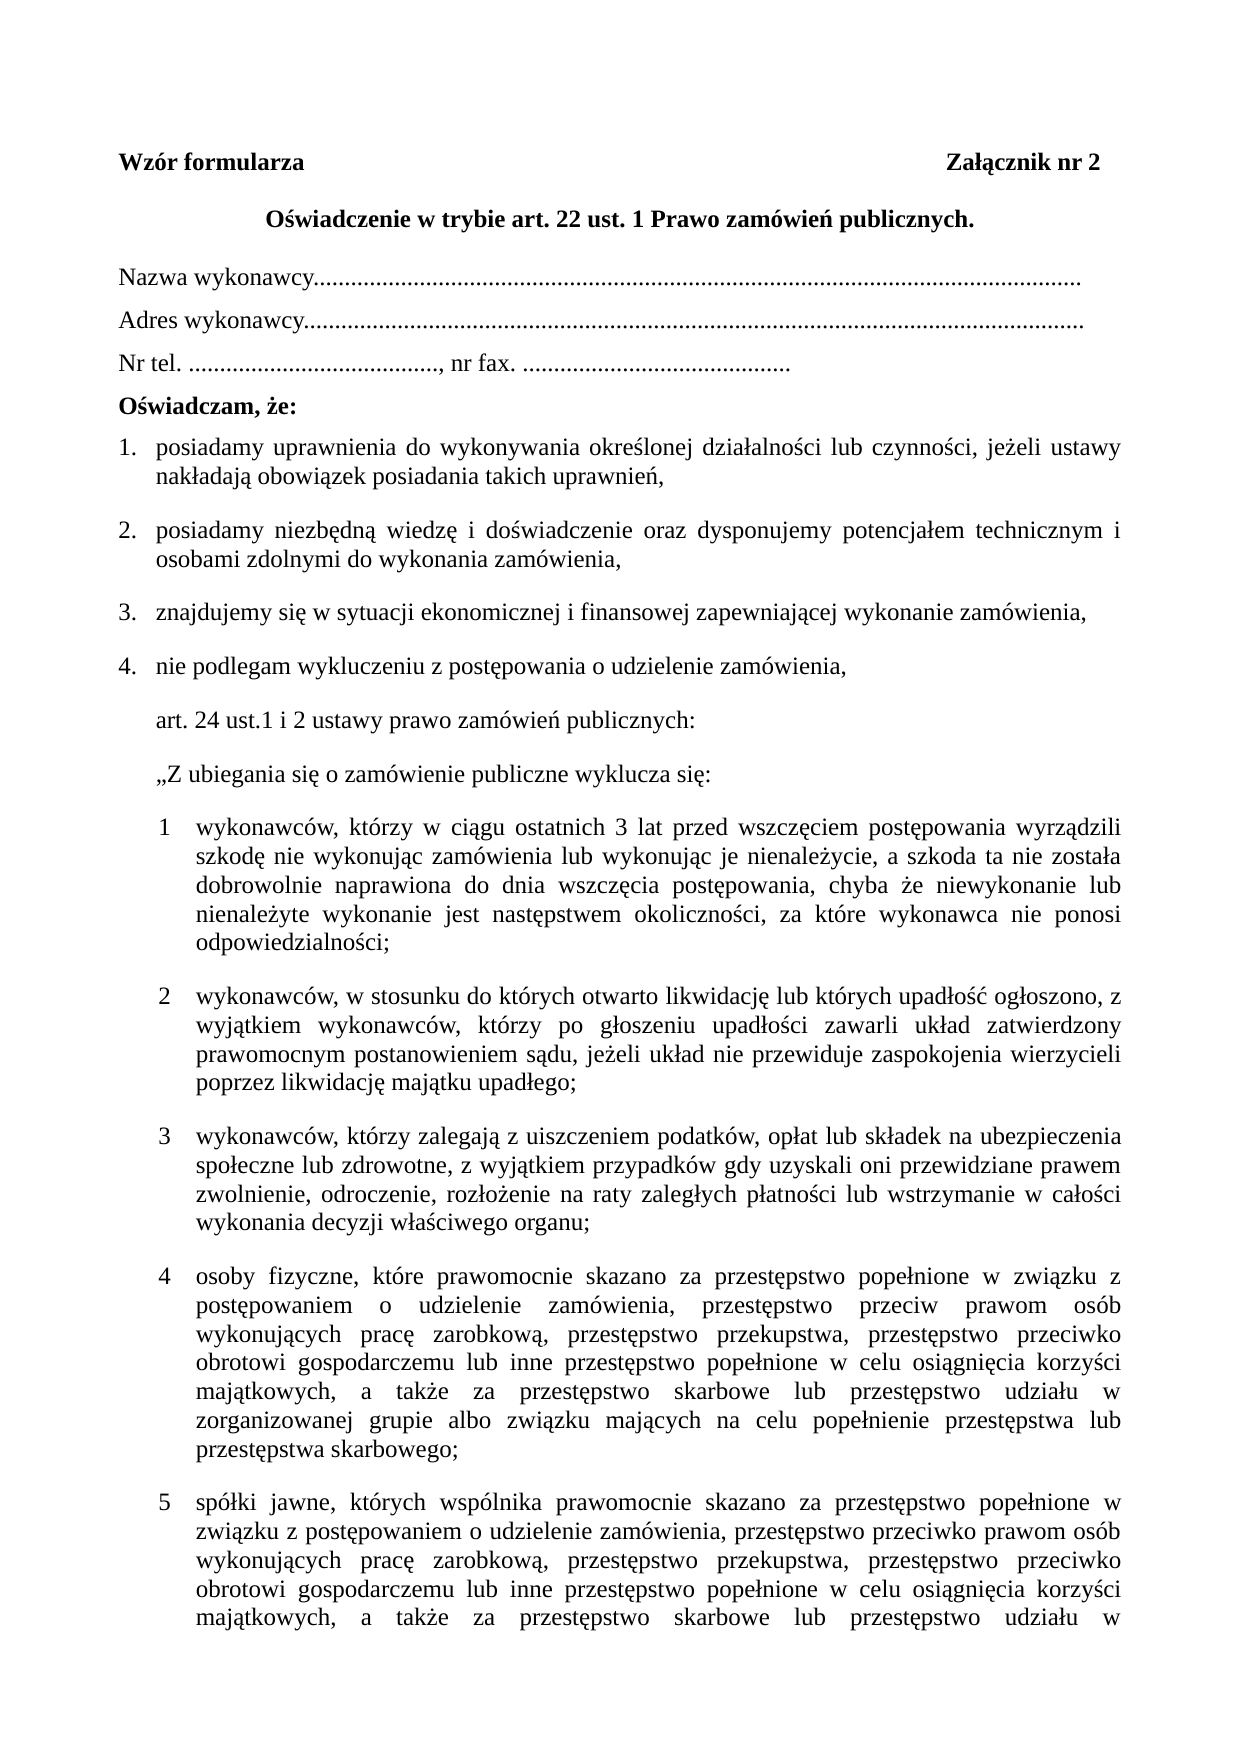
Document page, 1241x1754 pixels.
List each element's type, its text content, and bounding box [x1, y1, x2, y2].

list posiadamy uprawnienia do wykonywania określonej działalności lub czynności, jeżeli ustawy nakładają obowiązek posiadania takich uprawnień, [118, 432, 1122, 490]
list posiadamy niezbędną wiedzę i doświadczenie oraz dysponujemy potencjałem technicznym i osobami zdolnymi do wykonania zamówienia, [118, 515, 1122, 572]
text Wzór formularza Załącznik nr 2 [118, 147, 1122, 176]
list wykonawców, którzy w ciągu ostatnich 3 lat przed wszczęciem postępowania wyrządzili szkodę nie wykonując zamówienia lub wykonując je nienależycie, a szkoda ta nie została dobrowolnie naprawiona do dnia wszczęcia postępowania, chyba że niewykonanie lub nienależyte wykonanie jest następstwem okoliczności, za które wykonawca nie ponosi odpowiedzialności; [158, 812, 1122, 956]
list wykonawców, którzy zalegają z uiszczeniem podatków, opłat lub składek na ubezpieczenia społeczne lub zdrowotne, z wyjątkiem przypadków gdy uzyskali oni przewidziane prawem zwolnienie, odroczenie, rozłożenie na raty zaległych płatności lub wstrzymanie w całości wykonania decyzji właściwego organu; [158, 1121, 1122, 1236]
text Oświadczenie w trybie art. 22 ust. 1 Prawo zamówień publicznych. [118, 204, 1122, 233]
list nie podlegam wykluczeniu z postępowania o udzielenie zamówienia, [118, 651, 1122, 680]
text Adres wykonawcy............................................................................................................................. [118, 305, 1122, 334]
text Oświadczam, że: [118, 391, 1122, 420]
list spółki jawne, których wspólnika prawomocnie skazano za przestępstwo popełnione w związku z postępowaniem o udzielenie zamówienia, przestępstwo przeciwko prawom osób wykonujących pracę zarobkową, przestępstwo przekupstwa, przestępstwo przeciwko obrotowi gospodarczemu lub inne przestępstwo popełnione w celu osiągnięcia korzyści majątkowych, a także za przestępstwo skarbowe lub przestępstwo udziału w [158, 1487, 1122, 1631]
text Nazwa wykonawcy........................................................................................................................... [118, 262, 1122, 291]
list znajdujemy się w sytuacji ekonomicznej i finansowej zapewniającej wykonanie zamówienia, [118, 597, 1122, 626]
text art. 24 ust.1 i 2 ustawy prawo zamówień publicznych: [156, 705, 1122, 734]
list wykonawców, w stosunku do których otwarto likwidację lub których upadłość ogłoszono, z wyjątkiem wykonawców, którzy po głoszeniu upadłości zawarli układ zatwierdzony prawomocnym postanowieniem sądu, jeżeli układ nie przewiduje zaspokojenia wierzycieli poprzez likwidację majątku upadłego; [158, 981, 1122, 1096]
list osoby fizyczne, które prawomocnie skazano za przestępstwo popełnione w związku z postępowaniem o udzielenie zamówienia, przestępstwo przeciw prawom osób wykonujących pracę zarobkową, przestępstwo przekupstwa, przestępstwo przeciwko obrotowi gospodarczemu lub inne przestępstwo popełnione w celu osiągnięcia korzyści majątkowych, a także za przestępstwo skarbowe lub przestępstwo udziału w zorganizowanej grupie albo związku mających na celu popełnienie przestępstwa lub przestępstwa skarbowego; [158, 1261, 1122, 1462]
text Nr tel. ........................................, nr fax. ........................................... [118, 348, 1122, 377]
text „Z ubiegania się o zamówienie publiczne wyklucza się: [156, 759, 1122, 787]
